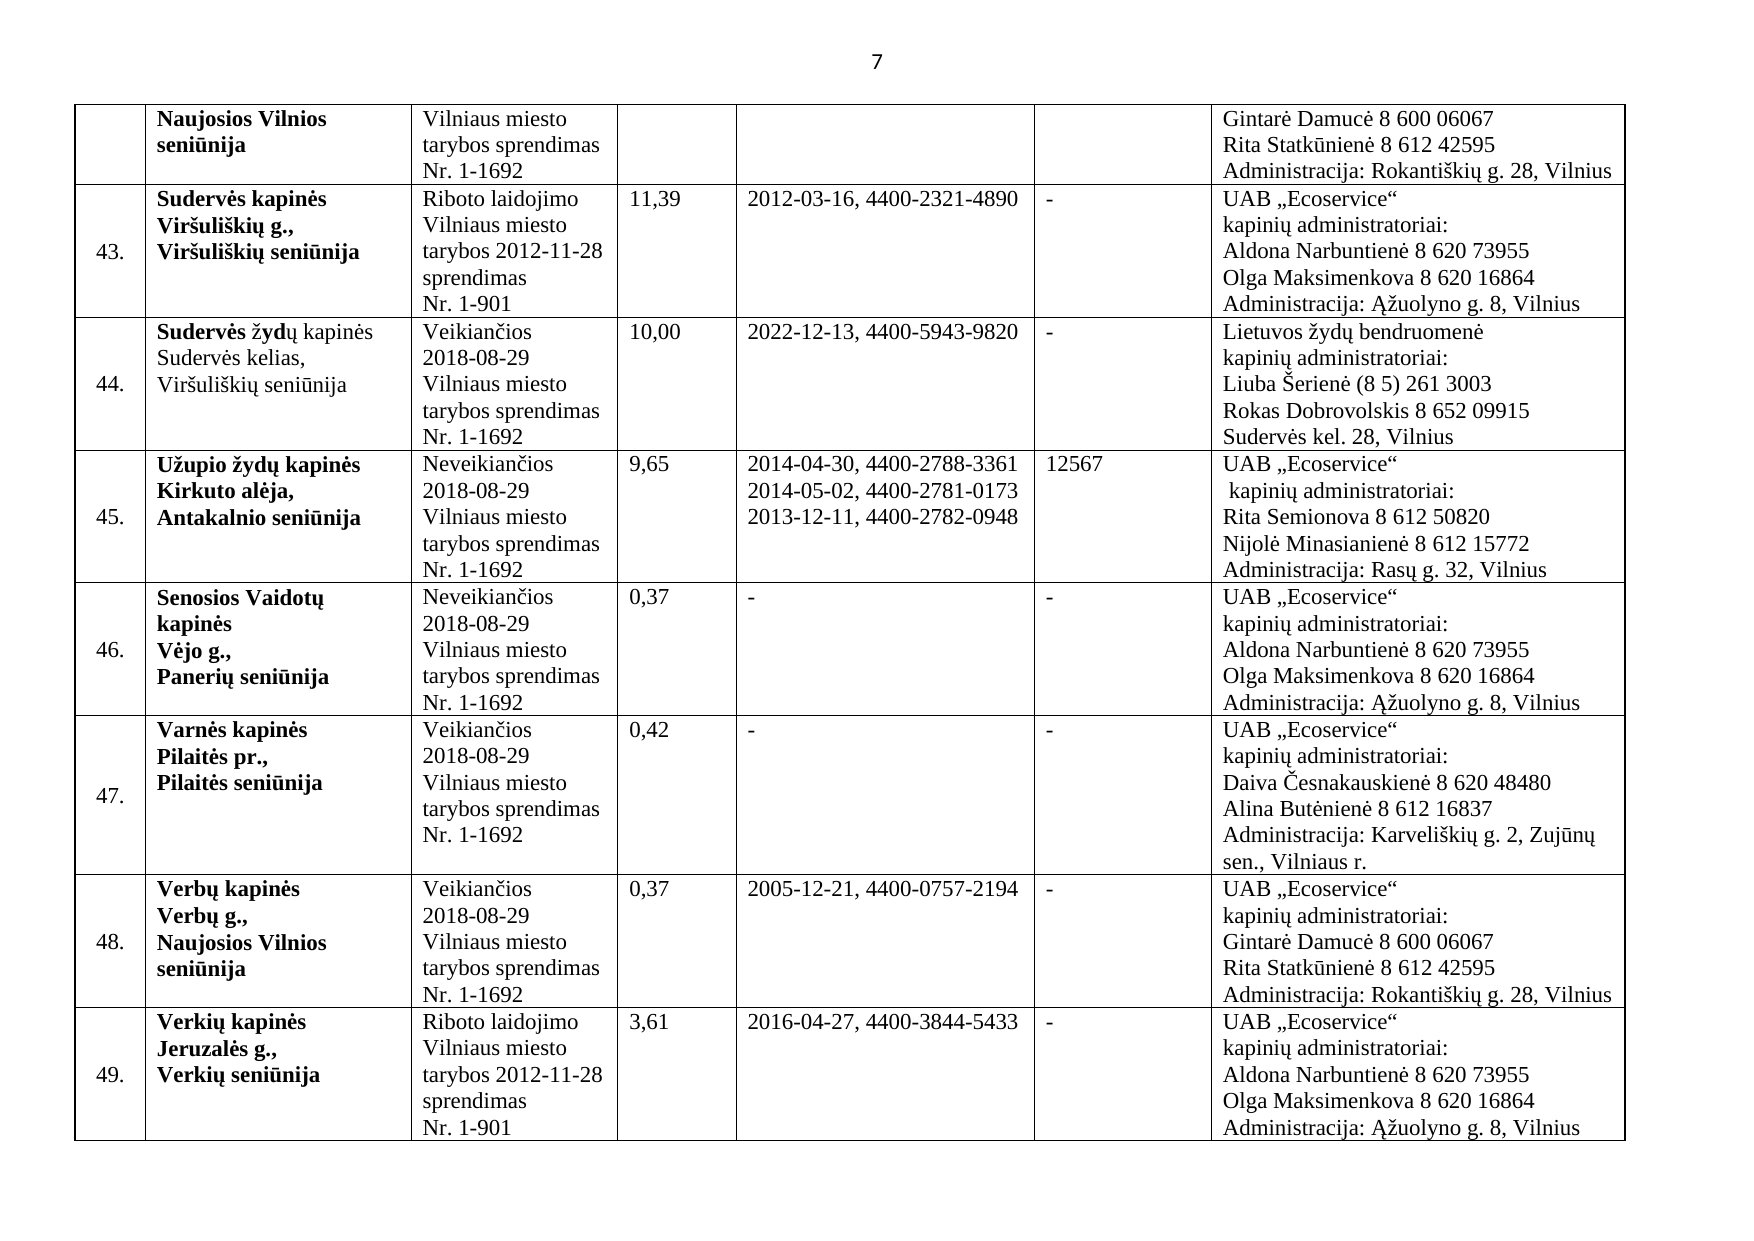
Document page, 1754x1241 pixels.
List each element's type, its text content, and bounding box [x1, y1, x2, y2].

table_cell UAB „Ecoservice“ kapinių administratoriai: Rita Semionova 8 612 50820 Nijolė Minasianienė 8 612 15772 Administracija: Rasų g. 32, Vilnius [1212, 451, 1624, 582]
table_cell 44. [76, 318, 145, 449]
table_cell UAB „Ecoservice“ kapinių administratoriai: Daiva Česnakauskienė 8 620 48480 Alina Butėnienė 8 612 16837 Administracija: Karveliškių g. 2, Zujūnų sen., Vilniaus r. [1212, 716, 1624, 874]
table_cell Varnės kapinės Pilaitės pr., Pilaitės seniūnija [146, 716, 411, 874]
table_cell - [1035, 583, 1211, 715]
table_cell 0,42 [618, 716, 736, 874]
table_cell 2014-04-30, 4400-2788-3361 2014-05-02, 4400-2781-0173 2013-12-11, 4400-2782-0948 [737, 451, 1034, 582]
table_cell Vilniaus miesto tarybos sprendimas Nr. 1-1692 [412, 105, 617, 184]
table_cell 12567 [1035, 451, 1211, 582]
table_cell 43. [76, 185, 145, 317]
table_cell Neveikiančios 2018-08-29 Vilniaus miesto tarybos sprendimas Nr. 1-1692 [412, 451, 617, 582]
table_cell Veikiančios 2018-08-29 Vilniaus miesto tarybos sprendimas Nr. 1-1692 [412, 875, 617, 1007]
table_cell 11,39 [618, 185, 736, 317]
table_cell Veikiančios 2018-08-29 Vilniaus miesto tarybos sprendimas Nr. 1-1692 [412, 716, 617, 874]
table_cell - [737, 583, 1034, 715]
table_cell - [1035, 105, 1211, 184]
table_cell Verkių kapinės Jeruzalės g., Verkių seniūnija [146, 1008, 411, 1140]
table_cell - [737, 716, 1034, 874]
table_cell - [1035, 318, 1211, 449]
table_cell UAB „Ecoservice“ kapinių administratoriai: Aldona Narbuntienė 8 620 73955 Olga Maksimenkova 8 620 16864 Administracija: Ąžuolyno g. 8, Vilnius [1212, 185, 1624, 317]
table_cell 49. [76, 1008, 145, 1140]
table_cell UAB „Ecoservice“ kapinių administratoriai: Gintarė Damucė 8 600 06067 Rita Statkūnienė 8 612 42595 Administracija: Rokantiškių g. 28, Vilnius [1212, 875, 1624, 1007]
table_cell 2016-04-27, 4400-3844-5433 [737, 1008, 1034, 1140]
table_cell 47. [76, 716, 145, 874]
table_cell [618, 105, 736, 184]
table_cell Lietuvos žydų bendruomenė kapinių administratoriai: Liuba Šerienė (8 5) 261 3003 Rokas Dobrovolskis 8 652 09915 Sudervės kel. 28, Vilnius [1212, 318, 1624, 449]
table_cell 2012-03-16, 4400-2321-4890 [737, 185, 1034, 317]
table_cell 48. [76, 875, 145, 1007]
table_cell Gintarė Damucė 8 600 06067 Rita Statkūnienė 8 612 42595 Administracija: Rokantiškių g. 28, Vilnius [1212, 105, 1624, 184]
table_cell Sudervės žydų kapinės Sudervės kelias, Viršuliškių seniūnija [146, 318, 411, 449]
table_cell 2005-12-21, 4400-0757-2194 [737, 875, 1034, 1007]
table_cell Verbų kapinės Verbų g., Naujosios Vilnios seniūnija [146, 875, 411, 1007]
table_cell Veikiančios 2018-08-29 Vilniaus miesto tarybos sprendimas Nr. 1-1692 [412, 318, 617, 449]
table_cell 45. [76, 451, 145, 582]
table_cell [76, 105, 145, 184]
table_cell 0,37 [618, 583, 736, 715]
table_cell Riboto laidojimo Vilniaus miesto tarybos 2012-11-28 sprendimas Nr. 1-901 [412, 185, 617, 317]
table_cell UAB „Ecoservice“ kapinių administratoriai: Aldona Narbuntienė 8 620 73955 Olga Maksimenkova 8 620 16864 Administracija: Ąžuolyno g. 8, Vilnius [1212, 1008, 1624, 1140]
table_cell Užupio žydų kapinės Kirkuto alėja, Antakalnio seniūnija [146, 451, 411, 582]
table_cell 2022-12-13, 4400-5943-9820 [737, 318, 1034, 449]
table_cell Senosios Vaidotų kapinės Vėjo g., Panerių seniūnija [146, 583, 411, 715]
table_cell UAB „Ecoservice“ kapinių administratoriai: Aldona Narbuntienė 8 620 73955 Olga Maksimenkova 8 620 16864 Administracija: Ąžuolyno g. 8, Vilnius [1212, 583, 1624, 715]
table_cell 46. [76, 583, 145, 715]
table_cell 9,65 [618, 451, 736, 582]
table_cell Neveikiančios 2018-08-29 Vilniaus miesto tarybos sprendimas Nr. 1-1692 [412, 583, 617, 715]
table_cell [737, 105, 1034, 184]
table_cell 10,00 [618, 318, 736, 449]
table_cell - [1035, 1008, 1211, 1140]
table_cell - [1035, 185, 1211, 317]
table_cell Sudervės kapinės Viršuliškių g., Viršuliškių seniūnija [146, 185, 411, 317]
table_cell 0,37 [618, 875, 736, 1007]
table_cell Naujosios Vilnios seniūnija [146, 105, 411, 184]
table_cell Riboto laidojimo Vilniaus miesto tarybos 2012-11-28 sprendimas Nr. 1-901 [412, 1008, 617, 1140]
table_cell - [1035, 716, 1211, 874]
table_cell - [1035, 875, 1211, 1007]
table_cell 3,61 [618, 1008, 736, 1140]
